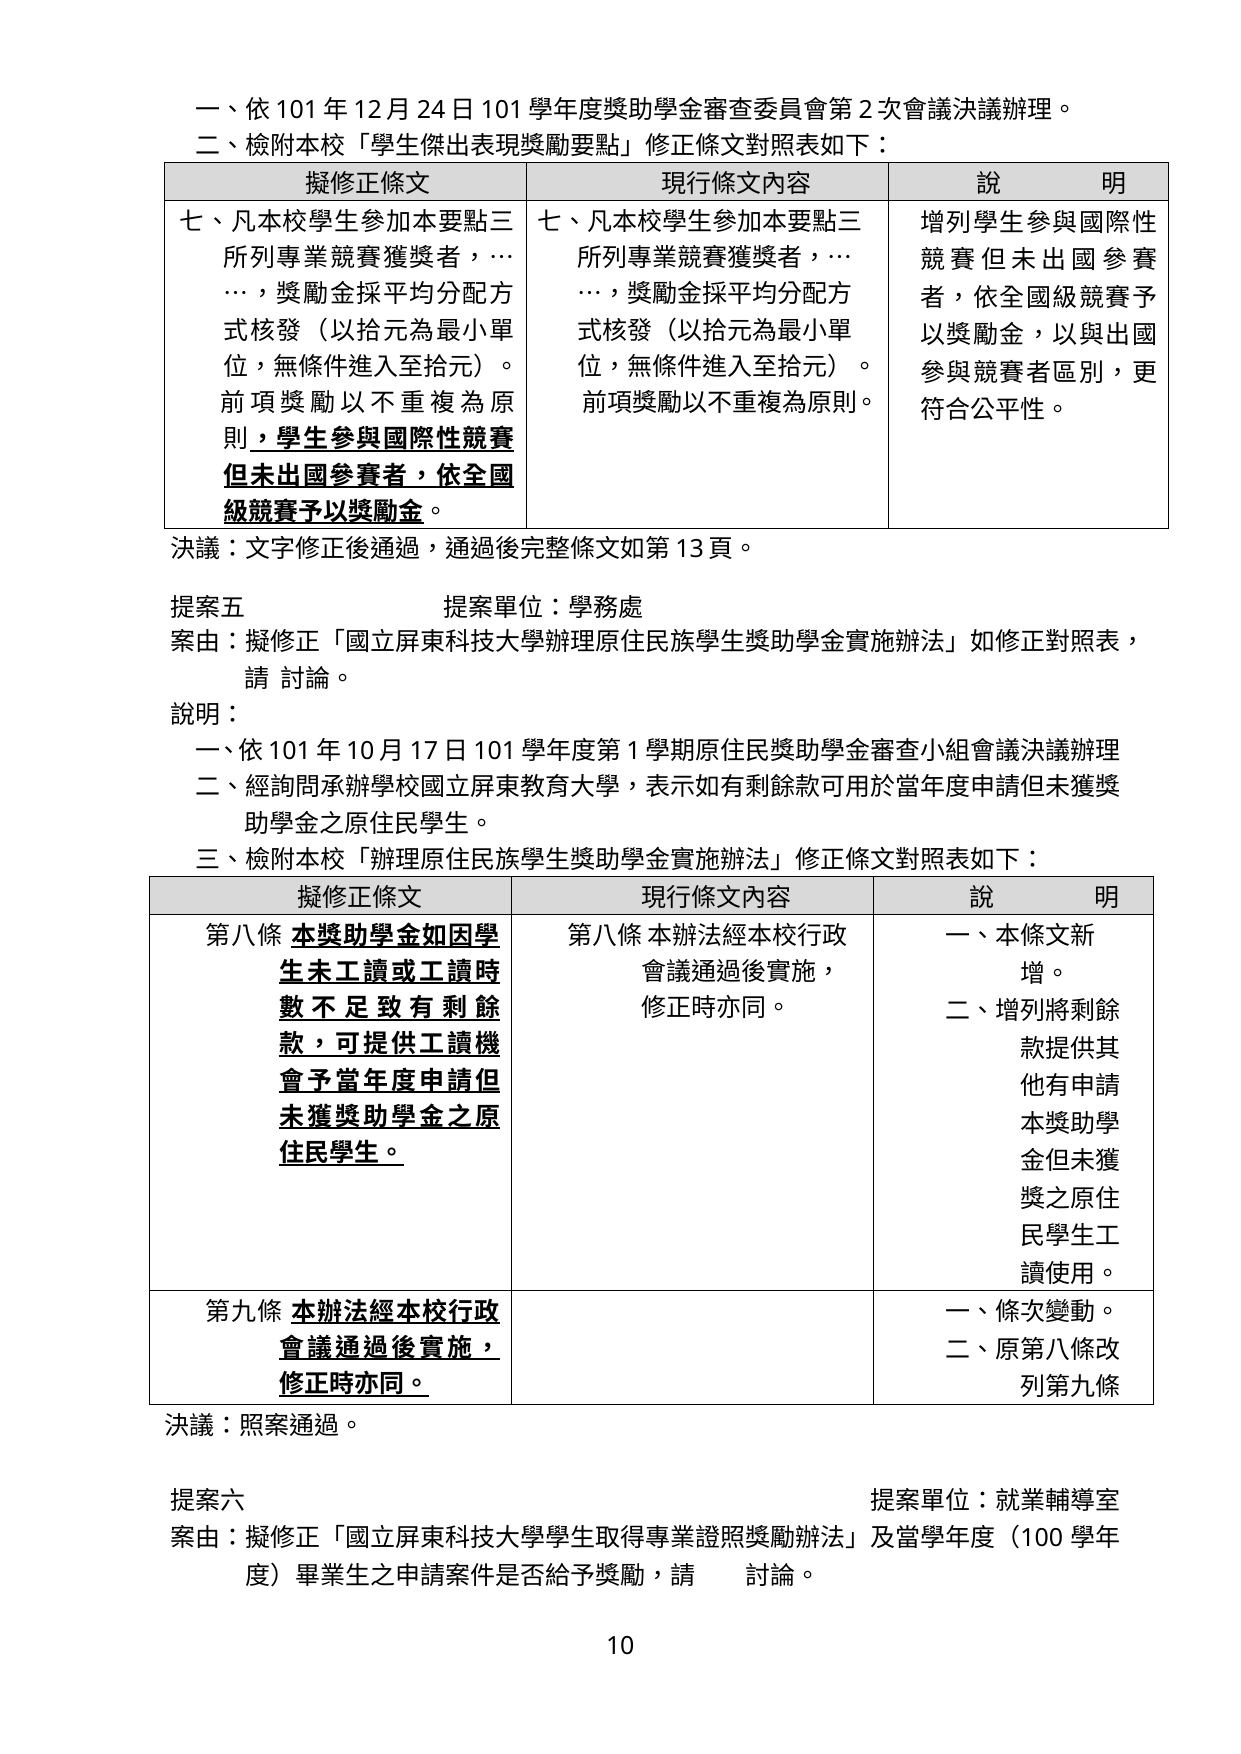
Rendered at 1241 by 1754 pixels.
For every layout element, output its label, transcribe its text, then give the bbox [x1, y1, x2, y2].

table_cell 一、本條文新增。 二、增列將剩餘款提供其他有申請本獎助學金但未獲獎之原住民學生工讀使用。 [874, 915, 1153, 1290]
text 決議：文字修正後通過，通過後完整條文如第13頁。 [170, 529, 1120, 565]
text 說明： [170, 694, 1120, 731]
text 二、經詢問承辦學校國立屏東教育大學，表示如有剩餘款可用於當年度申請但未獲獎助學金之原住民學生。 [195, 767, 1120, 839]
table_cell 增列學生參與國際性競賽但未出國參賽者，依全國級競賽予以獎勵金，以與出國參與競賽者區別，更符合公平性。 [889, 201, 1168, 528]
text 案由：擬修正「國立屏東科技大學學生取得專業證照獎勵辦法」及當學年度（100學年度）畢業生之申請案件是否給予獎勵，請 討論。 [164, 1517, 1120, 1592]
text 決議：照案通過。 [164, 1405, 1120, 1442]
text 提案五 提案單位：學務處 [170, 593, 1120, 622]
text 一、依101年12月24日101學年度獎助學金審查委員會第2次會議決議辦理。 [195, 89, 1120, 126]
table_header 擬修正條文 [165, 163, 526, 200]
text 二、檢附本校「學生傑出表現獎勵要點」修正條文對照表如下： [195, 126, 1120, 162]
table_cell 第八條 本獎助學金如因學生未工讀或工讀時數不足致有剩餘款，可提供工讀機會予當年度申請但未獲獎助學金之原住民學生。 [150, 915, 511, 1290]
text 三、檢附本校「辦理原住民族學生獎助學金實施辦法」修正條文對照表如下： [195, 839, 1120, 876]
table_header 說 明 [874, 877, 1153, 914]
table_header 擬修正條文 [150, 877, 511, 914]
table_cell 第九條 本辦法經本校行政會議通過後實施，修正時亦同。 [150, 1291, 511, 1404]
table_cell 七、凡本校學生參加本要點三所列專業競賽獲獎者，……，獎勵金採平均分配方式核發（以拾元為最小單位，無條件進入至拾元）。 前項獎勵以不重複為原則，學生參與國際性競賽但未出國參賽者，依全國級競賽予以獎勵金。 [165, 201, 526, 528]
table_cell [512, 1291, 873, 1404]
table_header 現行條文內容 [527, 163, 888, 200]
table_cell 第八條 本辦法經本校行政會議通過後實施，修正時亦同。 [512, 915, 873, 1290]
table_cell 一、條次變動。 二、原第八條改列第九條 [874, 1291, 1153, 1404]
table_header 說 明 [889, 163, 1168, 200]
text 提案六 提案單位：就業輔導室 [164, 1480, 1120, 1517]
text 一、依101年10月17日101學年度第1學期原住民獎助學金審查小組會議決議辦理。 [195, 731, 1120, 767]
table_cell 七、凡本校學生參加本要點三所列專業競賽獲獎者，……，獎勵金採平均分配方式核發（以拾元為最小單位，無條件進入至拾元）。 前項獎勵以不重複為原則。 [527, 201, 888, 528]
table_header 現行條文內容 [512, 877, 873, 914]
text 案由：擬修正「國立屏東科技大學辦理原住民族學生獎助學金實施辦法」如修正對照表，請 討論。 [170, 622, 1120, 694]
